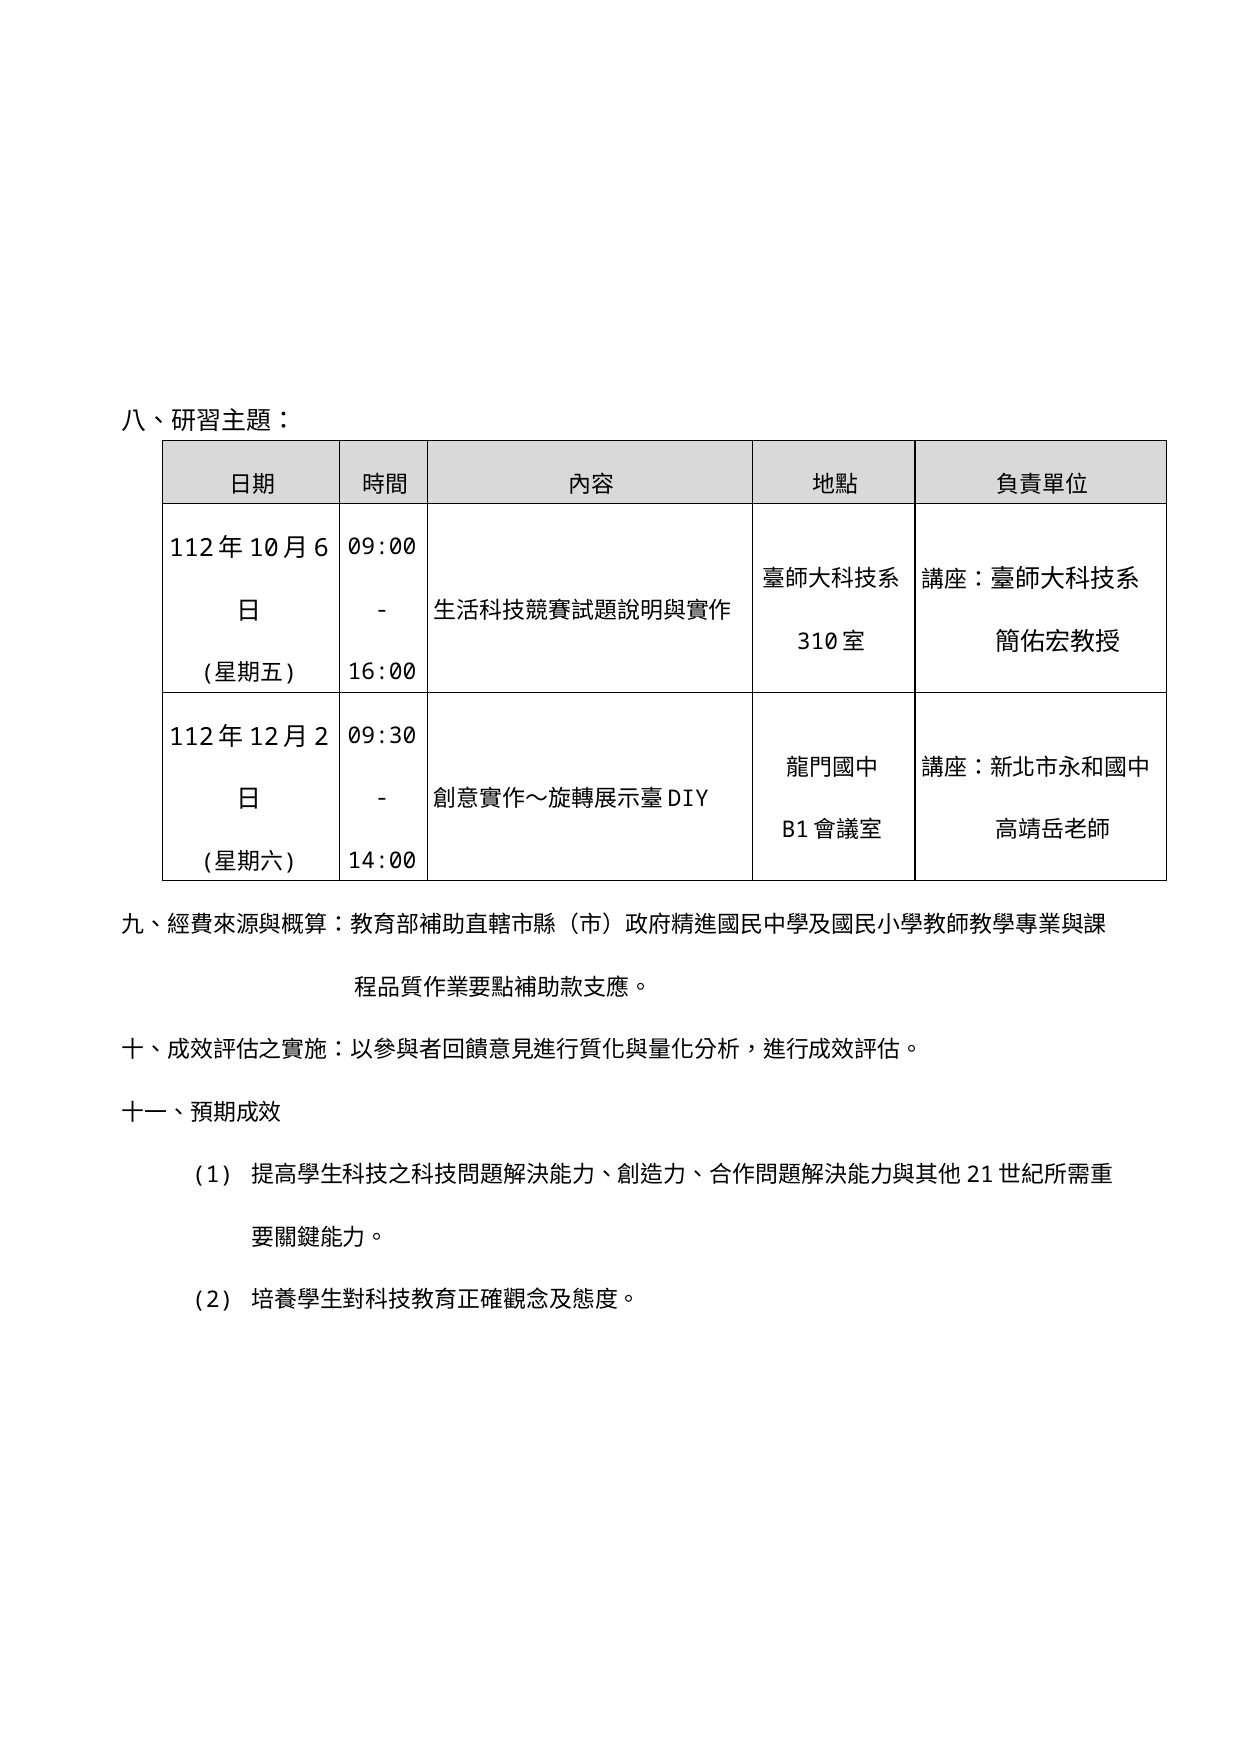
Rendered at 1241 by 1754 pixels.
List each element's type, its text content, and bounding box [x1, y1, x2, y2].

table_header 地點 [753, 441, 914, 503]
table_header 內容 [428, 441, 752, 503]
table_cell 臺師大科技系 310室 [753, 504, 914, 692]
table_cell 講座：新北市永和國中 高靖岳老師 [916, 693, 1166, 880]
table_cell 09:00-16:00 [340, 504, 427, 692]
text 十、成效評估之實施：以參與者回饋意見進行質化與量化分析，進行成效評估。 [121, 1006, 1122, 1069]
table_cell 創意實作～旋轉展示臺DIY [428, 693, 752, 880]
text 十一、預期成效 [121, 1069, 1122, 1131]
list 提高學生科技之科技問題解決能力、創造力、合作問題解決能力與其他21世紀所需重要關鍵能力。 [192, 1131, 1122, 1256]
table_cell 112年12月2日 (星期六) [163, 693, 339, 880]
table_cell 龍門國中 B1會議室 [753, 693, 914, 880]
text 九、經費來源與概算：教育部補助直轄市縣（市）政府精進國民中學及國民小學教師教學專業與課程品質作業要點補助款支應。 [121, 881, 1122, 1006]
table_header 負責單位 [916, 441, 1166, 503]
table_cell 112年10月6日 (星期五) [163, 504, 339, 692]
table_cell 09:30-14:00 [340, 693, 427, 880]
text 八、研習主題： [121, 377, 1122, 439]
table_cell 講座：臺師大科技系 簡佑宏教授 [916, 504, 1166, 692]
table_header 時間 [340, 441, 427, 503]
table_cell 生活科技競賽試題說明與實作 [428, 504, 752, 692]
table_header 日期 [163, 441, 339, 503]
list 培養學生對科技教育正確觀念及態度。 [192, 1256, 1122, 1319]
